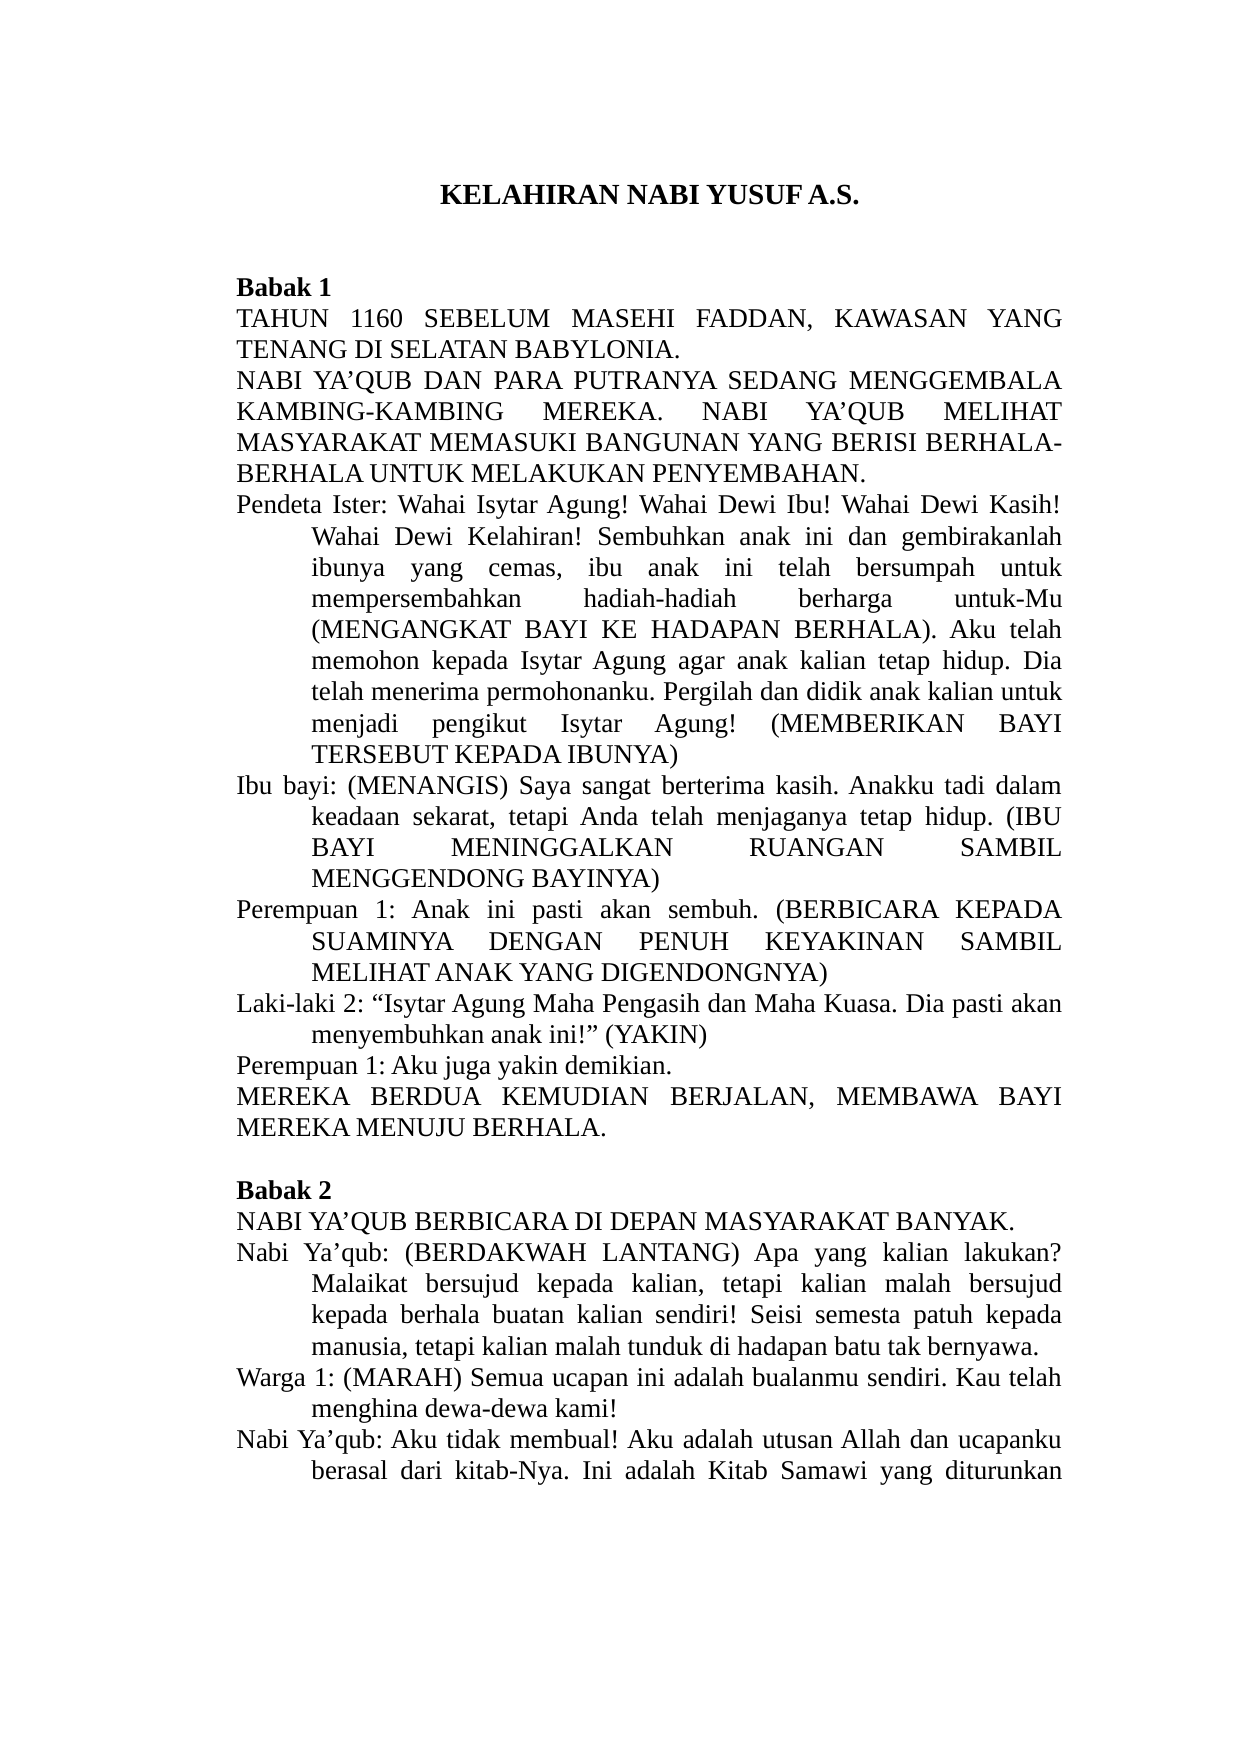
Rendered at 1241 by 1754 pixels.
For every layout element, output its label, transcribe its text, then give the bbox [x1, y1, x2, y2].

text Ibu bayi: (MENANGIS) Saya sangat berterima kasih. Anakku tadi dalam keadaan sekarat, tetapi Anda telah menjaganya tetap hidup. (IBU BAYI MENINGGALKAN RUANGAN SAMBIL MENGGENDONG BAYINYA) [236, 769, 1063, 893]
text Babak 2 [236, 1174, 1063, 1205]
text Perempuan 1: Aku juga yakin demikian. [236, 1049, 1063, 1080]
text Laki-laki 2: “Isytar Agung Maha Pengasih dan Maha Kuasa. Dia pasti akan menyembuhkan anak ini!” (YAKIN) [236, 987, 1063, 1049]
text Pendeta Ister: Wahai Isytar Agung! Wahai Dewi Ibu! Wahai Dewi Kasih! Wahai Dewi Kelahiran! Sembuhkan anak ini dan gembirakanlah ibunya yang cemas, ibu anak ini telah bersumpah untuk mempersembahkan hadiah-hadiah berharga untuk-Mu (MENGANGKAT BAYI KE HADAPAN BERHALA). Aku telah memohon kepada Isytar Agung agar anak kalian tetap hidup. Dia telah menerima permohonanku. Pergilah dan didik anak kalian untuk menjadi pengikut Isytar Agung! (MEMBERIKAN BAYI TERSEBUT KEPADA IBUNYA) [236, 489, 1063, 769]
text Babak 1 [236, 271, 1063, 302]
text NABI YA’QUB DAN PARA PUTRANYA SEDANG MENGGEMBALA KAMBING-KAMBING MEREKA. NABI YA’QUB MELIHAT MASYARAKAT MEMASUKI BANGUNAN YANG BERISI BERHALA-BERHALA UNTUK MELAKUKAN PENYEMBAHAN. [236, 364, 1063, 489]
text Perempuan 1: Anak ini pasti akan sembuh. (BERBICARA KEPADA SUAMINYA DENGAN PENUH KEYAKINAN SAMBIL MELIHAT ANAK YANG DIGENDONGNYA) [236, 893, 1063, 987]
text NABI YA’QUB BERBICARA DI DEPAN MASYARAKAT BANYAK. [236, 1205, 1063, 1236]
text KELAHIRAN NABI YUSUF A.S. [236, 177, 1063, 211]
text MEREKA BERDUA KEMUDIAN BERJALAN, MEMBAWA BAYI MEREKA MENUJU BERHALA. [236, 1080, 1063, 1143]
text TAHUN 1160 SEBELUM MASEHI FADDAN, KAWASAN YANG TENANG DI SELATAN BABYLONIA. [236, 302, 1063, 364]
text Nabi Ya’qub: (BERDAKWAH LANTANG) Apa yang kalian lakukan? Malaikat bersujud kepada kalian, tetapi kalian malah bersujud kepada berhala buatan kalian sendiri! Seisi semesta patuh kepada manusia, tetapi kalian malah tunduk di hadapan batu tak bernyawa. [236, 1236, 1063, 1361]
text Warga 1: (MARAH) Semua ucapan ini adalah bualanmu sendiri. Kau telah menghina dewa-dewa kami! [236, 1361, 1063, 1423]
text Nabi Ya’qub: Aku tidak membual! Aku adalah utusan Allah dan ucapanku berasal dari kitab-Nya. Ini adalah Kitab Samawi yang diturunkan [236, 1423, 1063, 1485]
